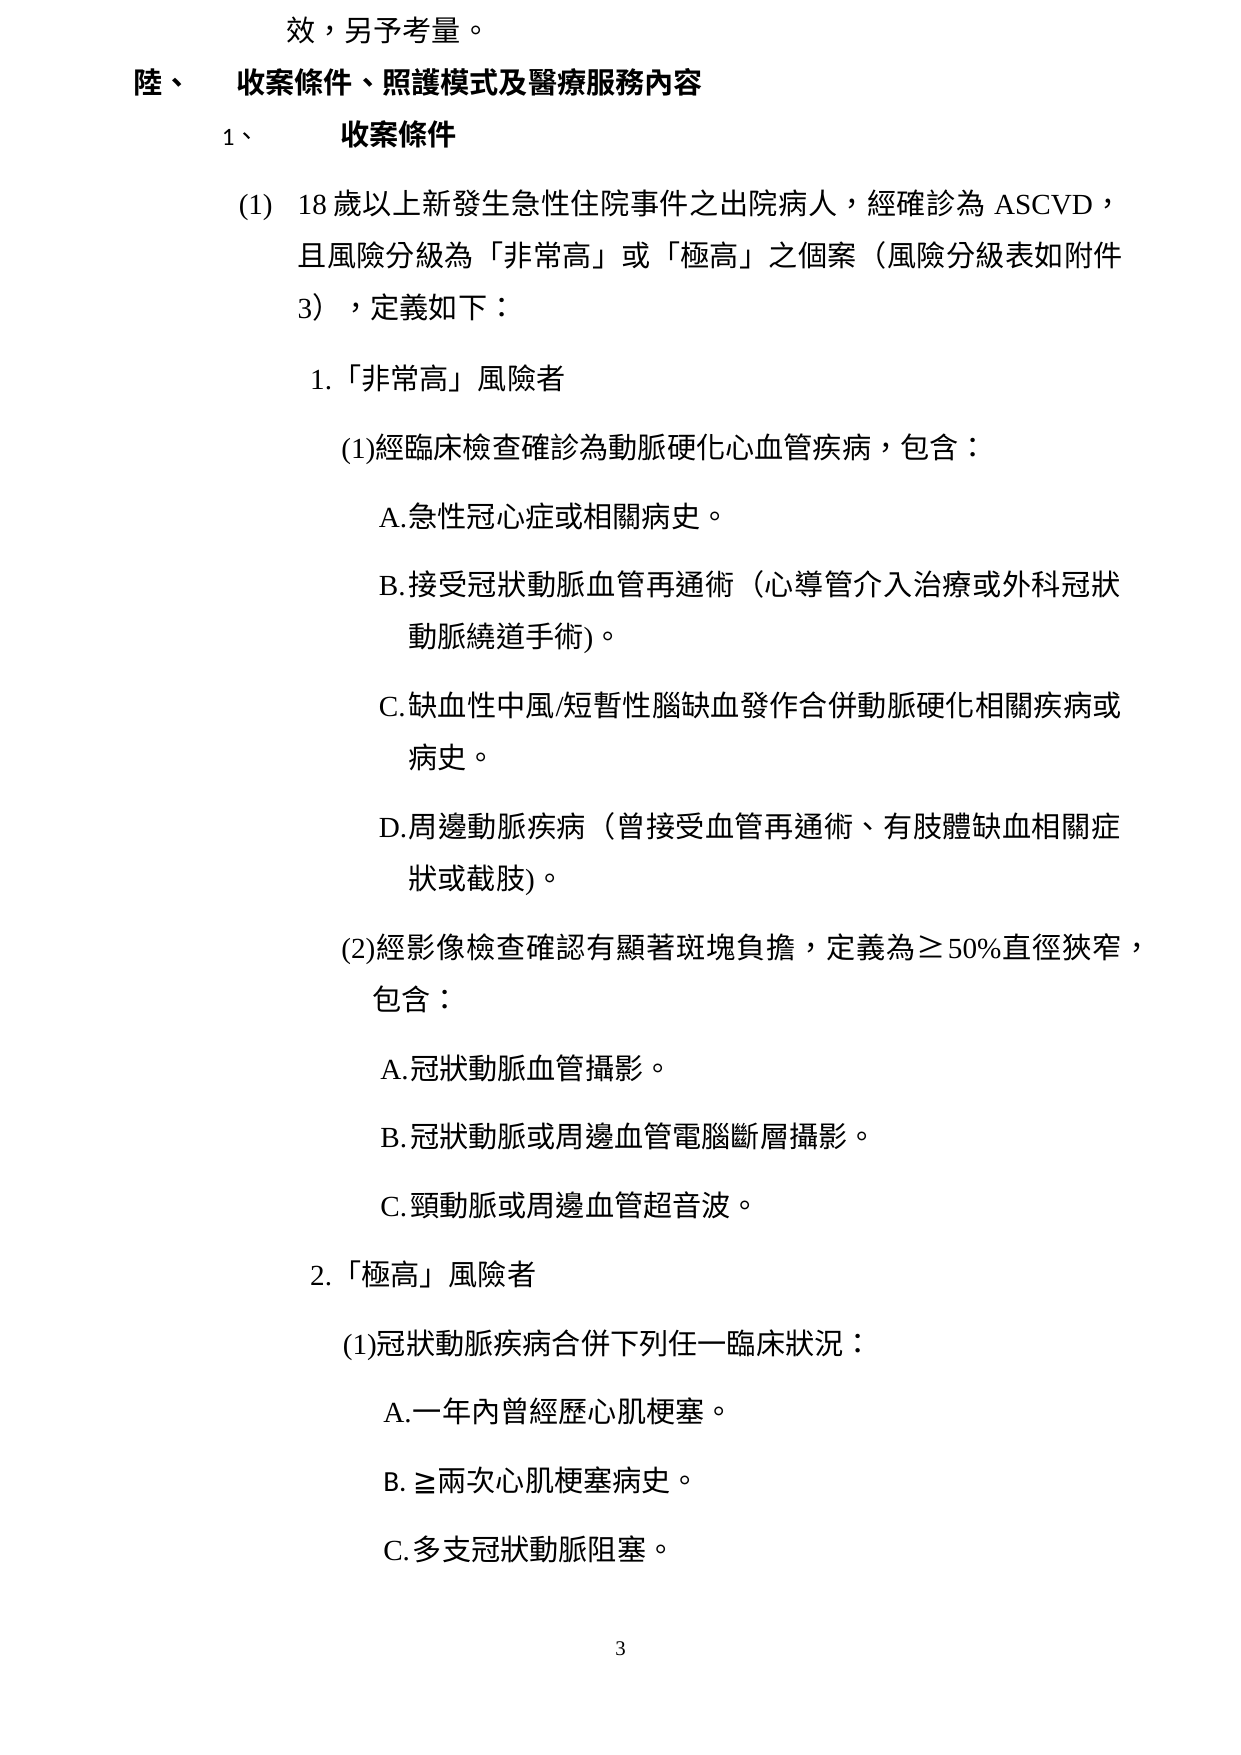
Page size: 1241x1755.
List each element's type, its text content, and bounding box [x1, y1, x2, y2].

list 一年內曾經歷心肌梗塞。 [383, 1379, 1122, 1431]
list 多支冠狀動脈阻塞。 [383, 1517, 1122, 1569]
list 頸動脈或周邊血管超音波。 [380, 1173, 1122, 1225]
list 冠狀動脈或周邊血管電腦斷層攝影。 [380, 1104, 1122, 1156]
list 收案條件 [222, 104, 1122, 156]
list 缺血性中風/短暫性腦缺血發作合併動脈硬化相關疾病或病史。 [379, 673, 1122, 777]
text 1.「非常高」風險者 [310, 346, 1122, 398]
text 效，另予考量。 [239, 0, 1122, 52]
text (1)冠狀動脈疾病合併下列任一臨床狀況： [343, 1310, 1122, 1362]
list 接受冠狀動脈血管再通術（心導管介入治療或外科冠狀動脈繞道手術)。 [379, 552, 1122, 656]
list 18歲以上新發生急性住院事件之出院病人，經確診為ASCVD，且風險分級為「非常高」或「極高」之個案（風險分級表如附件3），定義如下： [238, 173, 1122, 329]
text 2.「極高」風險者 [310, 1242, 1122, 1294]
list ≧兩次心肌梗塞病史。 [383, 1448, 1122, 1500]
list 冠狀動脈血管攝影。 [380, 1035, 1122, 1087]
text (2)經影像檢查確認有顯著斑塊負擔，定義為≥50%直徑狹窄，包含： [341, 914, 1122, 1019]
list 急性冠心症或相關病史。 [379, 483, 1122, 535]
list 周邊動脈疾病（曾接受血管再通術、有肢體缺血相關症狀或截肢)。 [379, 794, 1122, 898]
list 收案條件、照護模式及醫療服務內容 [118, 52, 1122, 104]
text (1)經臨床檢查確診為動脈硬化心血管疾病，包含： [341, 414, 1122, 467]
